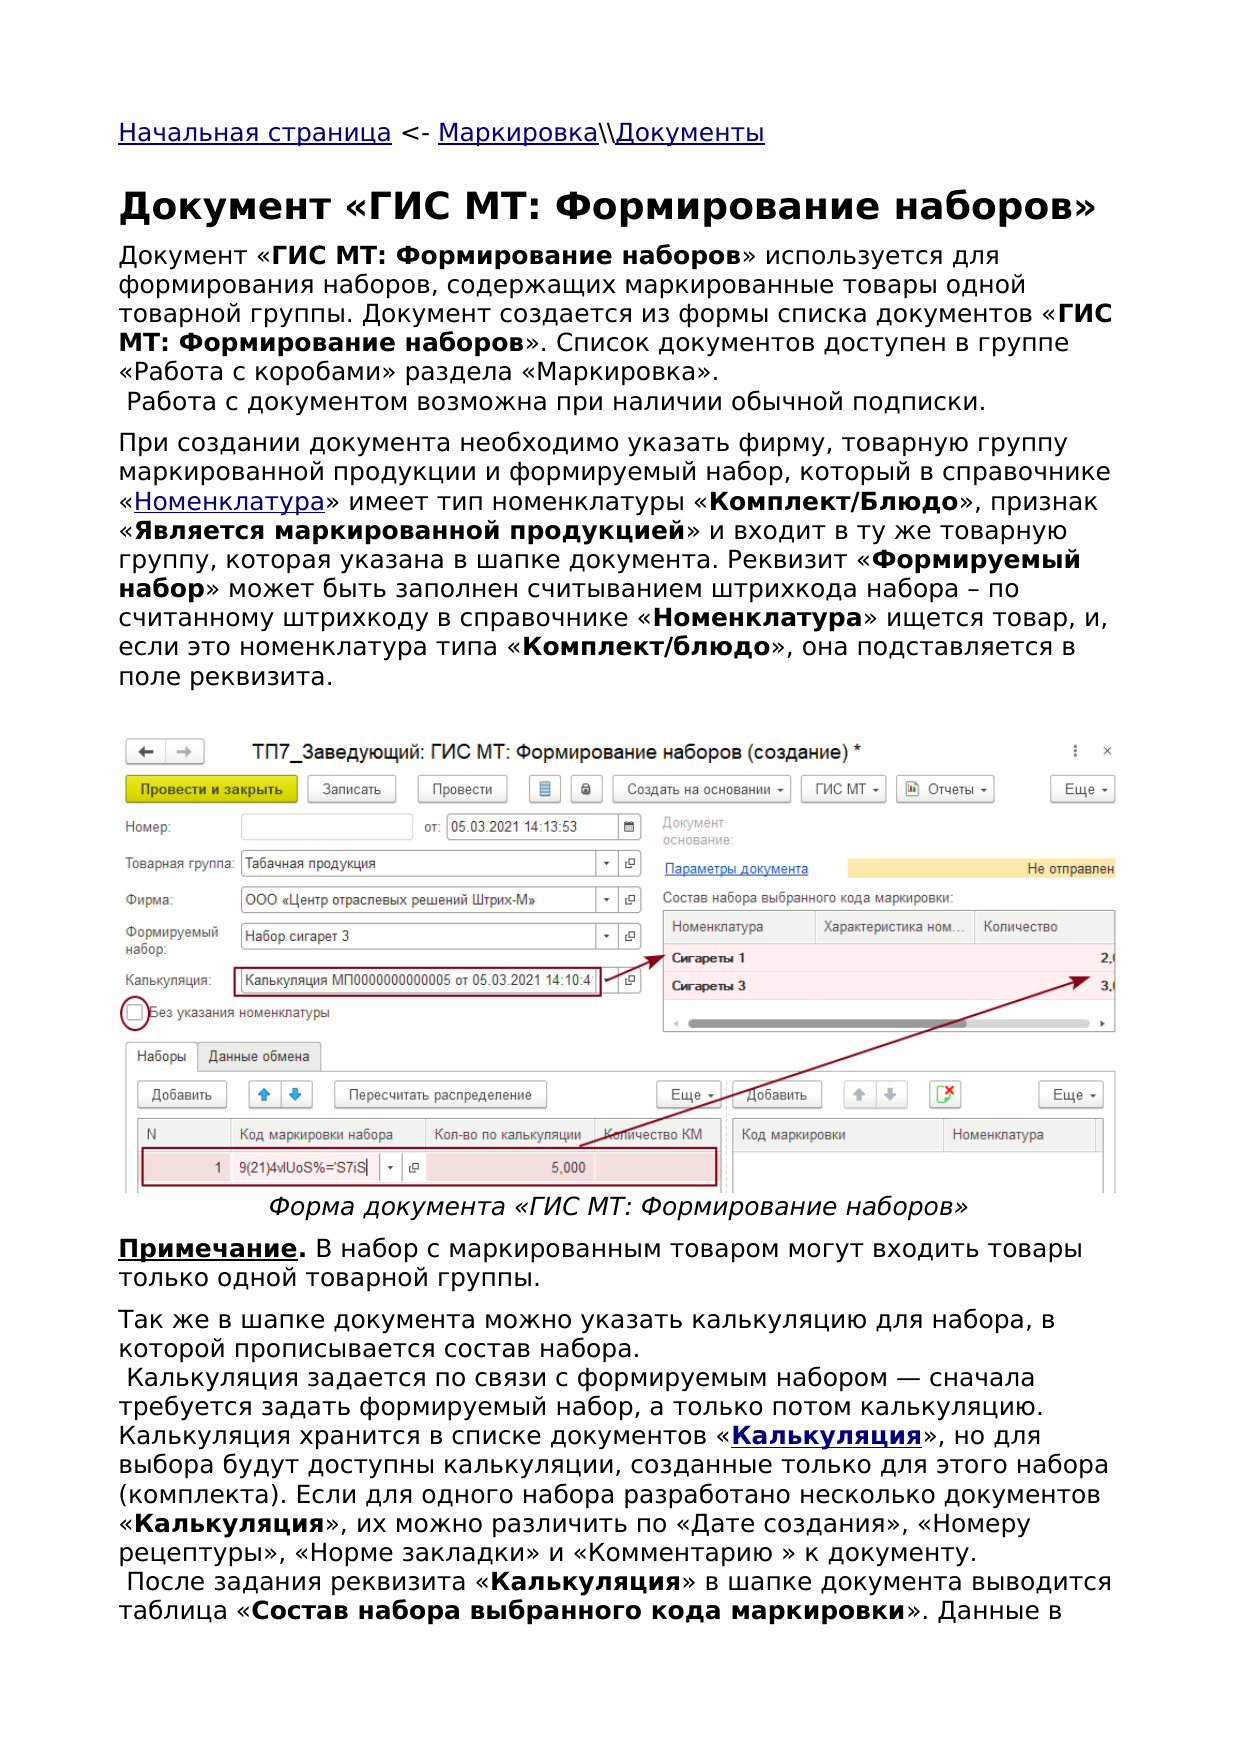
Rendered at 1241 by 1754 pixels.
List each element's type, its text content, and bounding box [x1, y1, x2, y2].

text Начальная страница <- Маркировка\\Документы [118, 118, 1122, 147]
picture [118, 732, 1123, 1193]
text При создании документа необходимо указать фирму, товарную группу маркированной продукции и формируемый набор, который в справочнике «Номенклатура» имеет тип номенклатуры «Комплект/Блюдо», признак «Является маркированной продукцией» и входит в ту же товарную группу, которая указана в шапке документа. Реквизит «Формируемый набор» может быть заполнен считыванием штрихкода набора – по считанному штрихкоду в справочнике «Номенклатура» ищется товар, и, если это номенклатура типа «Комплект/блюдо», она подставляется в поле реквизита. [118, 428, 1122, 732]
text Форма документа «ГИС МТ: Формирование наборов» [118, 1193, 1122, 1221]
text Документ «ГИС МТ: Формирование наборов» используется для формирования наборов, содержащих маркированные товары одной товарной группы. Документ создается из формы списка документов «ГИС МТ: Формирование наборов». Список документов доступен в группе «Работа с коробами» раздела «Маркировка». Работа с документом возможна при наличии обычной подписки. [118, 241, 1122, 416]
subtitle Документ «ГИС МТ: Формирование наборов» [118, 185, 1122, 228]
text Так же в шапке документа можно указать калькуляцию для набора, в которой прописывается состав набора. Калькуляция задается по связи с формируемым набором — сначала требуется задать формируемый набор, а только потом калькуляцию. Калькуляция хранится в списке документов «Калькуляция», но для выбора будут доступны калькуляции, созданные только для этого набора (комплекта). Если для одного набора разработано несколько документов «Калькуляция», их можно различить по «Дате создания», «Номеру рецептуры», «Норме закладки» и «Комментарию » к документу. После задания реквизита «Калькуляция» в шапке документа выводится таблица «Состав набора выбранного кода маркировки». Данные в [118, 1305, 1122, 1626]
text Примечание. В набор с маркированным товаром могут входить товары только одной товарной группы. [118, 1234, 1122, 1292]
